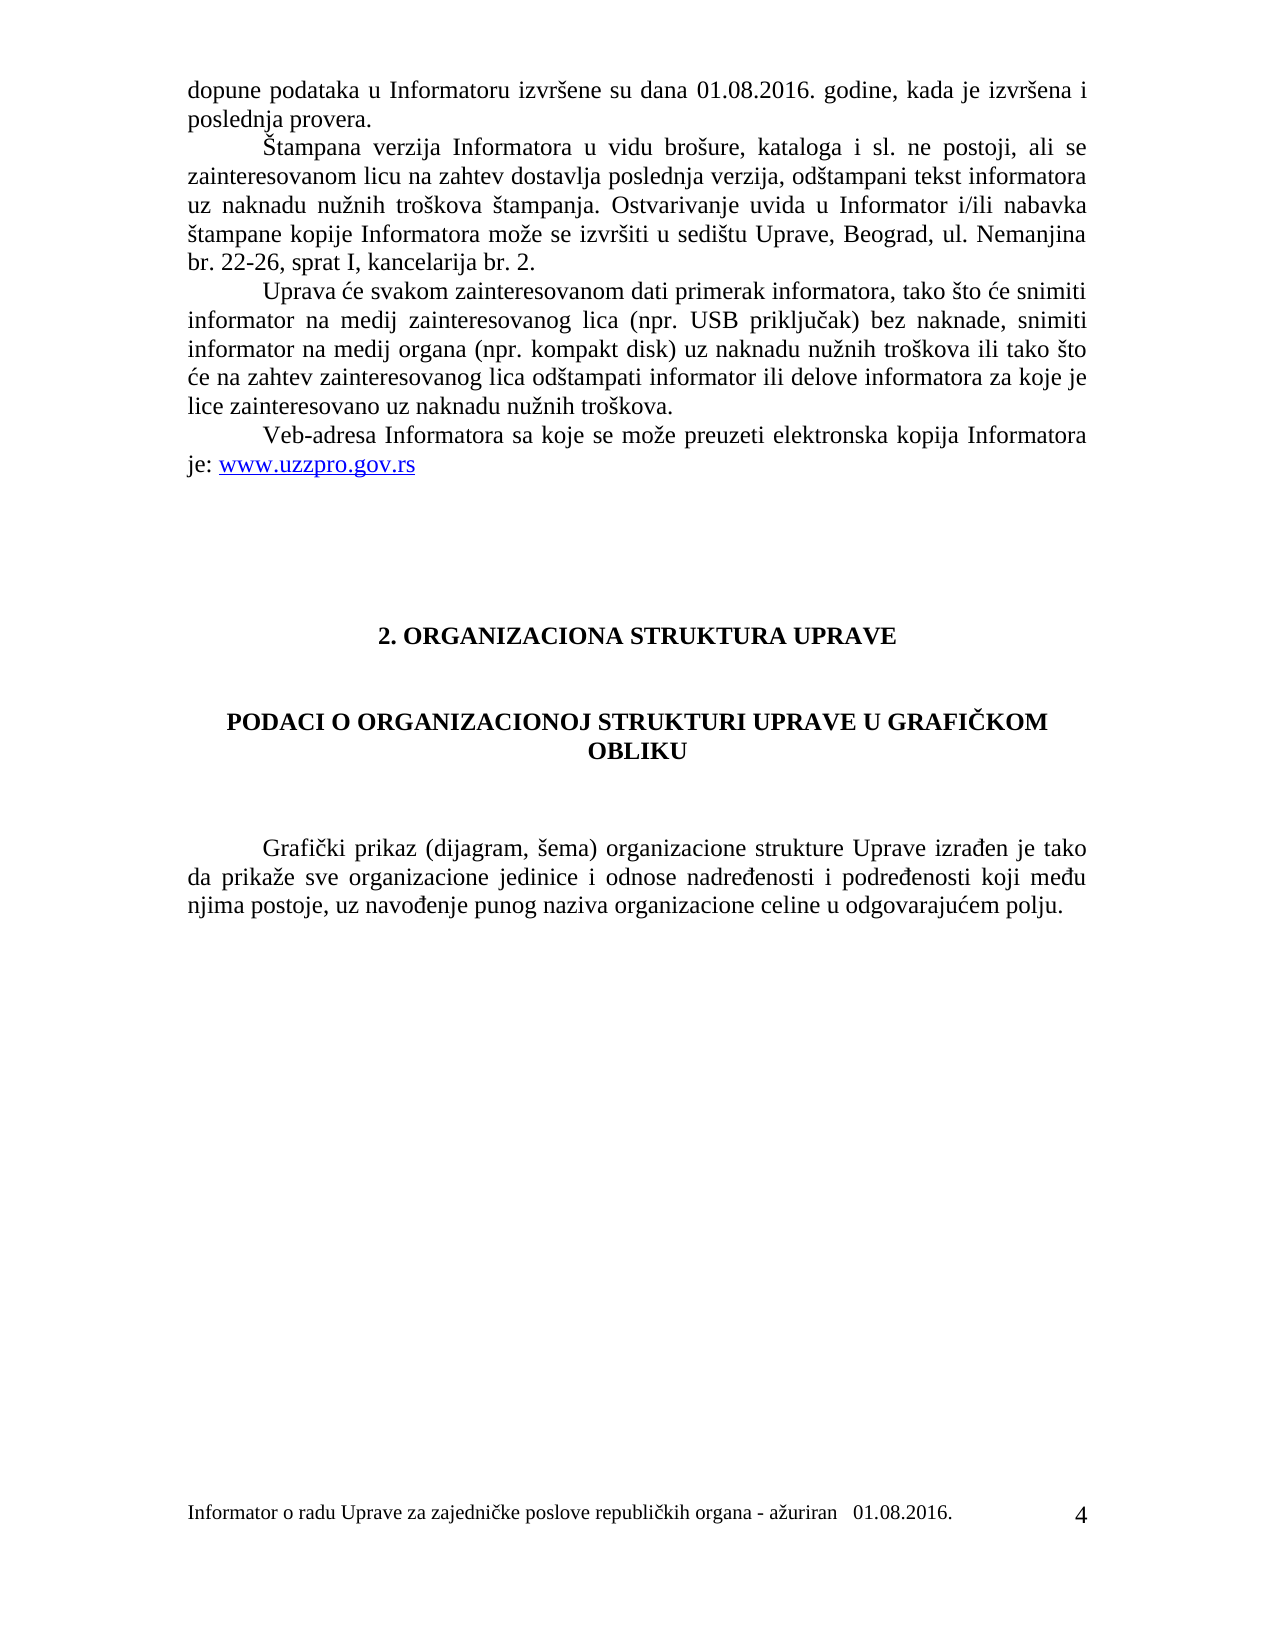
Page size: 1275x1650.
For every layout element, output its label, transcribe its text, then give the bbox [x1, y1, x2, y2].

text dopune podataka u Informatoru izvršene su dana 01.08.2016. godine, kada je izvršena i poslednja provera. [187, 75, 1087, 132]
text 2. ORGANIZACIONA STRUKTURA UPRAVE [187, 621, 1087, 650]
text Grafički prikaz (dijagram, šema) organizacione strukture Uprave izrađen je tako da prikaže sve organizacione jedinice i odnose nadređenosti i podređenosti koji među njima postoje, uz navođenje punog naziva organizacione celine u odgovarajućem polјu. [187, 833, 1087, 919]
text PODACI O ORGANIZACIONOJ STRUKTURI UPRAVE U GRAFIČKOM OBLIKU [187, 707, 1087, 765]
text Veb-adresa Informatora sa koje se može preuzeti elektronska kopija Informatora je: www.uzzpro.gov.rs [187, 420, 1087, 477]
text Uprava će svakom zainteresovanom dati primerak informatora, tako što će snimiti informator na medij zainteresovanog lica (npr. USB priklјučak) bez naknade, snimiti informator na medij organa (npr. kompakt disk) uz naknadu nužnih troškova ili tako što će na zahtev zainteresovanog lica odštampati informator ili delove informatora za koje je lice zainteresovano uz naknadu nužnih troškova. [187, 276, 1087, 420]
text Štampana verzija Informatora u vidu brošure, kataloga i sl. ne postoji, ali se zainteresovanom licu na zahtev dostavlјa poslednja verzija, odštampani tekst informatora uz naknadu nužnih troškova štampanja. Ostvarivanje uvida u Informator i/ili nabavka štampane kopije Informatora može se izvršiti u sedištu Uprave, Beograd, ul. Nemanjina br. 22-26, sprat I, kancelarija br. 2. [187, 132, 1087, 276]
